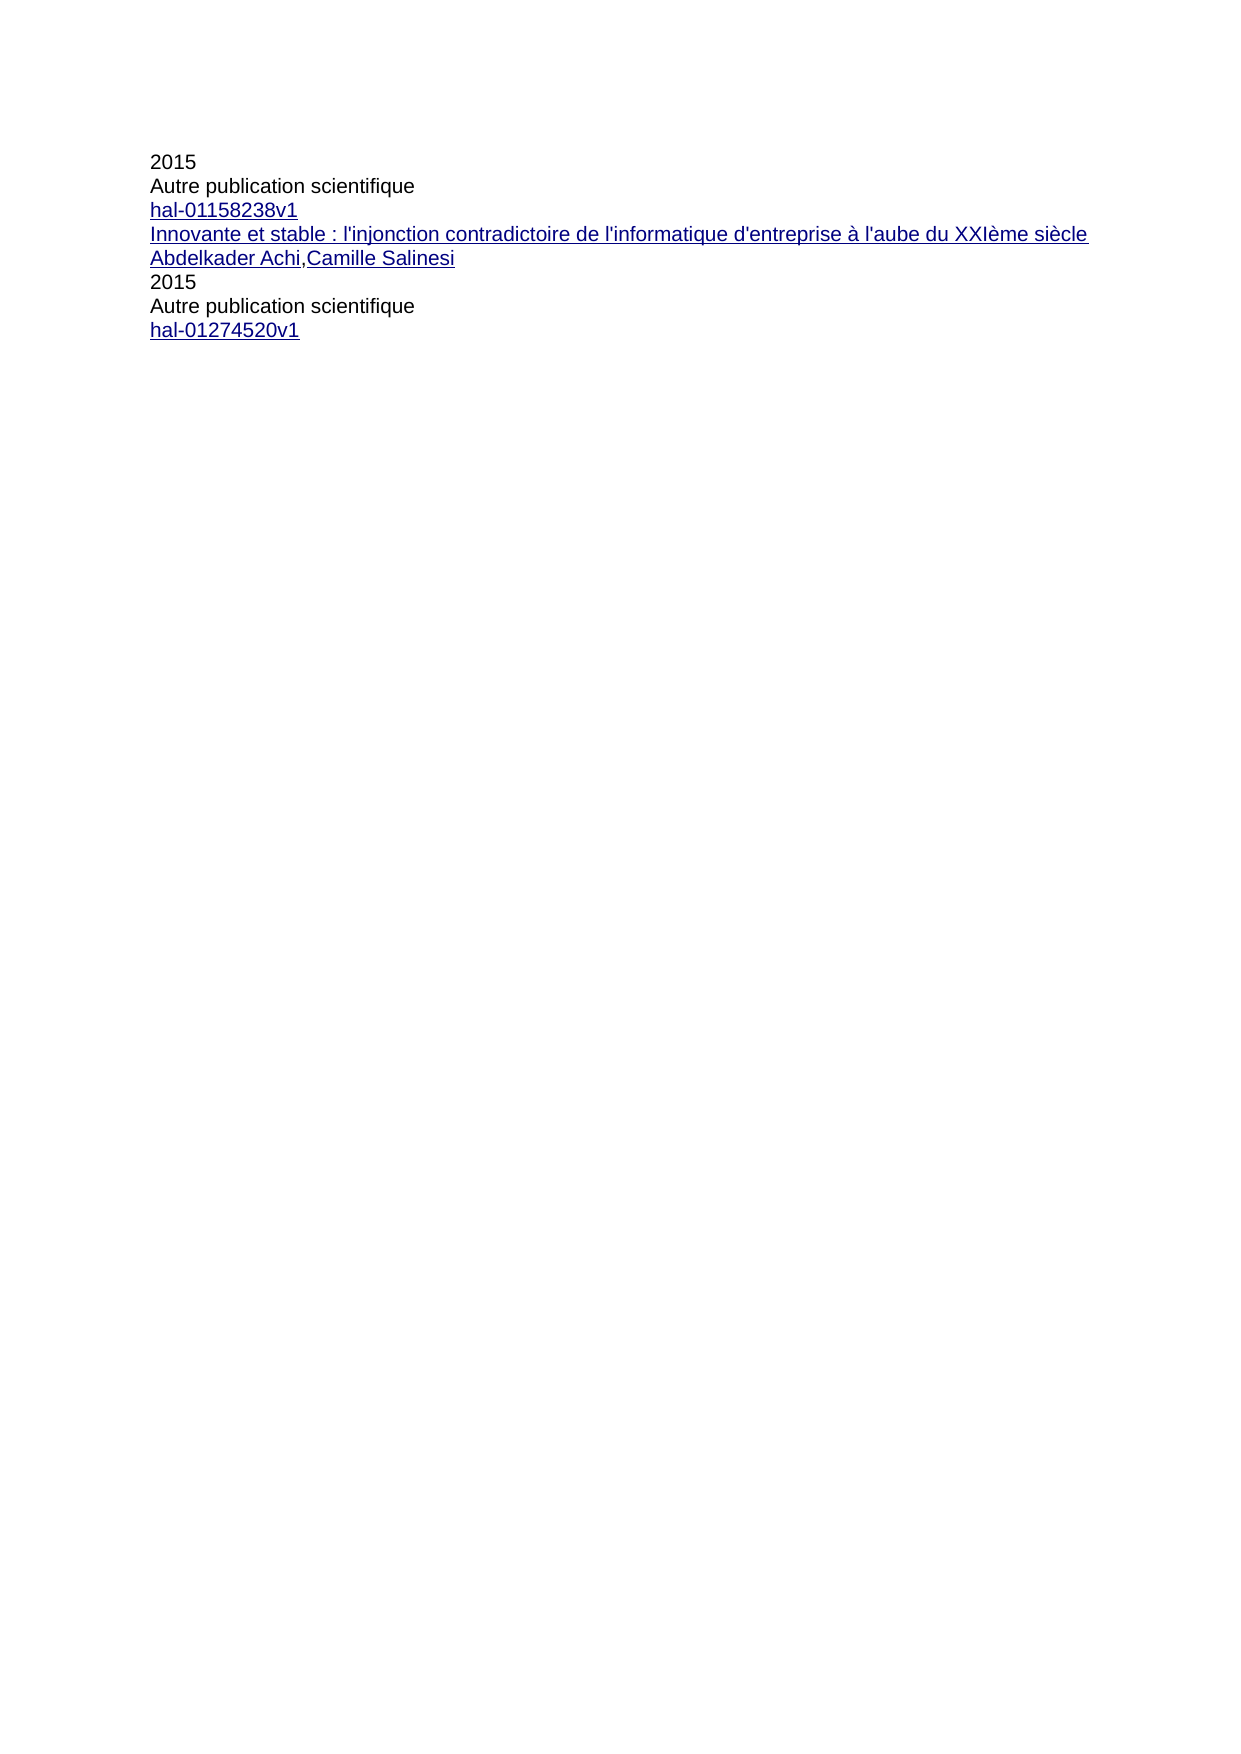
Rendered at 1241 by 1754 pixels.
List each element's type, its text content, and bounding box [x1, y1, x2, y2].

table_cell Innovante et stable : l'injonction contradictoire de l'informatique d'entreprise à l'aube du XXIème siècle Abdelkader Achi,Camille Salinesi 2015 Autre publication scientifique hal-01274520v1 [150, 222, 1090, 342]
table_cell 2015 Autre publication scientifique hal-01158238v1 [150, 150, 1090, 222]
